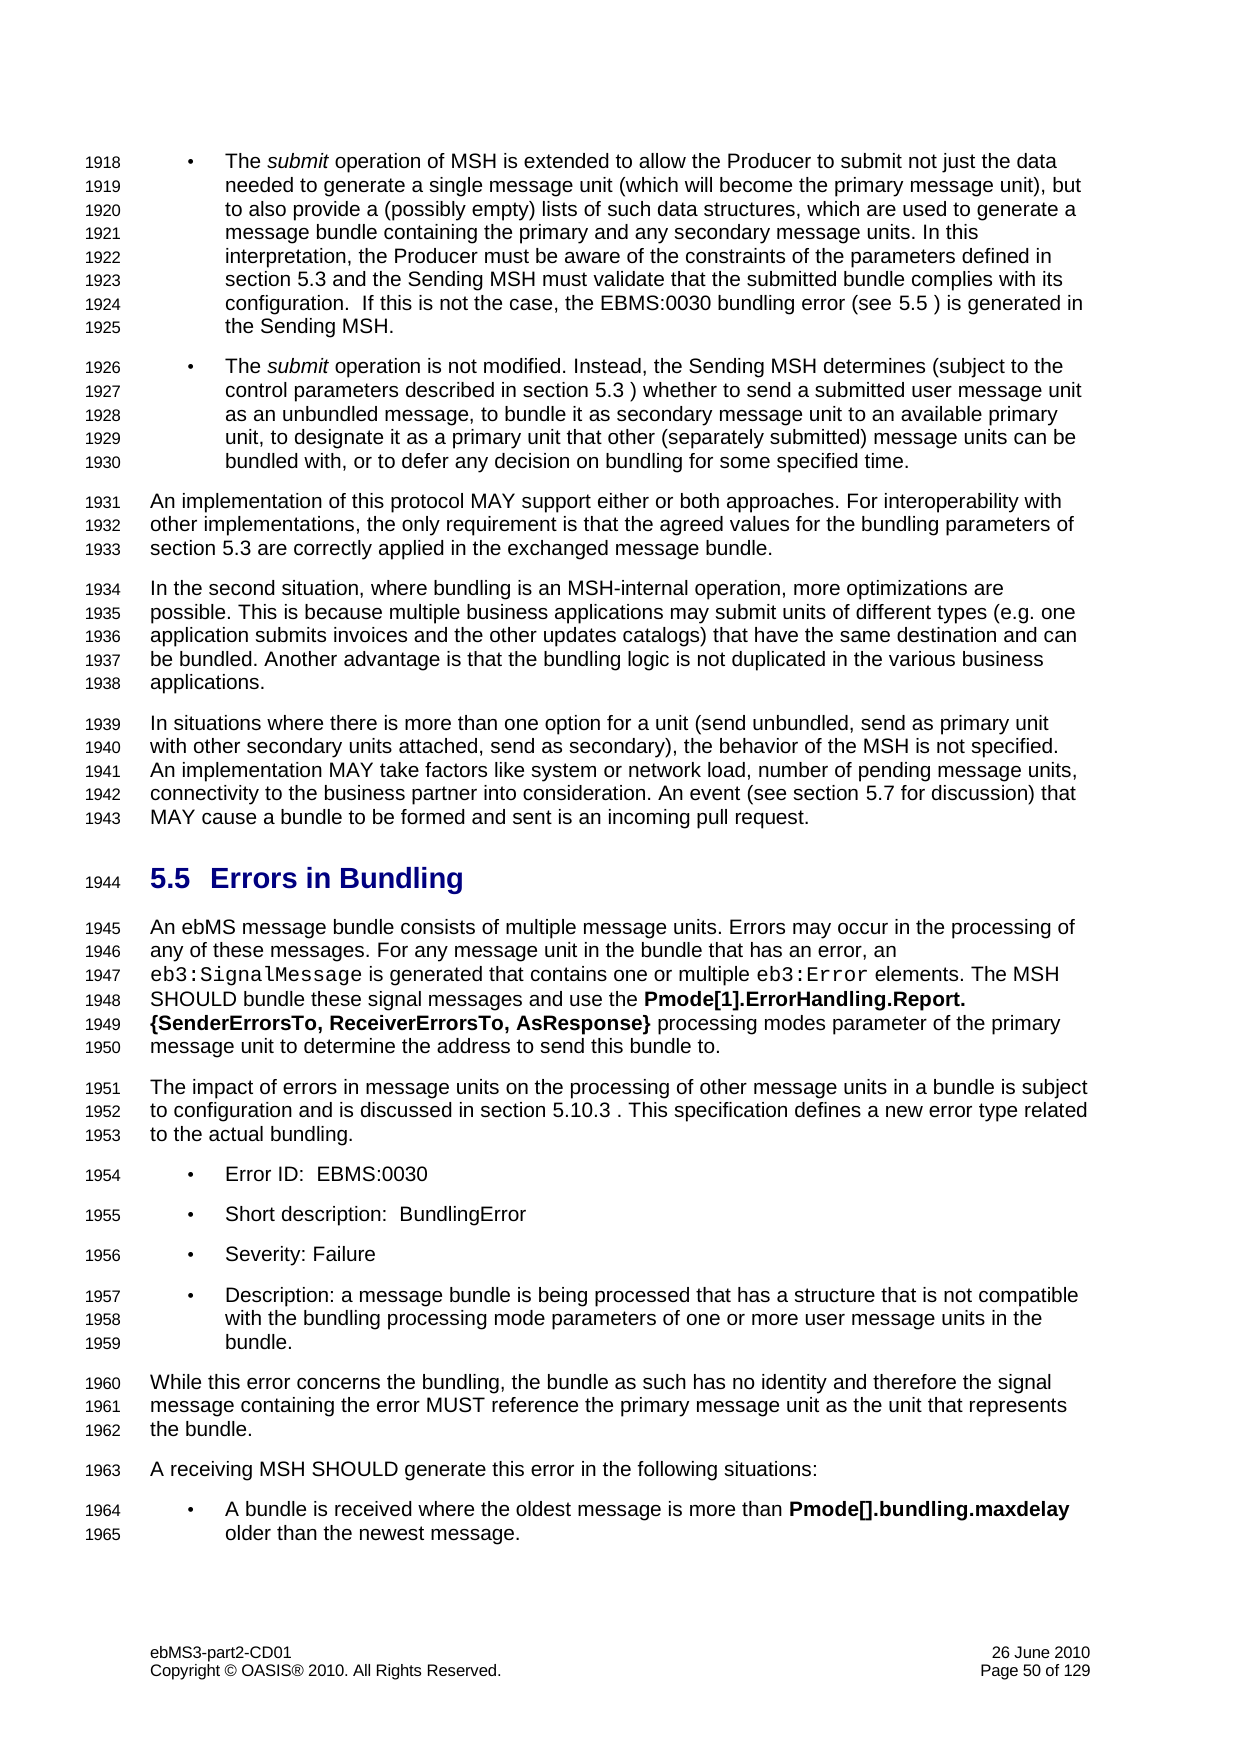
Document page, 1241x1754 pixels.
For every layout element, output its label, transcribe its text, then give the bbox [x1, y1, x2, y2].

list The submit operation is not modified. Instead, the Sending MSH determines (subject to the control parameters described in section 5.3 ) whether to send a submitted user message unit as an unbundled message, to bundle it as secondary message unit to an available primary unit, to designate it as a primary unit that other (separately submitted) message units can be bundled with, or to defer any decision on bundling for some specified time. [187, 355, 1090, 473]
list Description: a message bundle is being processed that has a structure that is not compatible with the bundling processing mode parameters of one or more user message units in the bundle. [187, 1283, 1090, 1354]
text The impact of errors in message units on the processing of other message units in a bundle is subject to configuration and is discussed in section 5.10.3 . This specification defines a new error type related to the actual bundling. [150, 1075, 1090, 1146]
list Error ID: EBMS:0030 [187, 1162, 1090, 1186]
list The submit operation of MSH is extended to allow the Producer to submit not just the data needed to generate a single message unit (which will become the primary message unit), but to also provide a (possibly empty) lists of such data structures, which are used to generate a message bundle containing the primary and any secondary message units. In this interpretation, the Producer must be aware of the constraints of the parameters defined in section 5.3 and the Sending MSH must validate that the submitted bundle complies with its configuration. If this is not the case, the EBMS:0030 bundling error (see 5.5 ) is generated in the Sending MSH. [187, 150, 1090, 338]
text In situations where there is more than one option for a unit (send unbundled, send as primary unit with other secondary units attached, send as secondary), the behavior of the MSH is not specified. An implementation MAY take factors like system or network load, number of pending message units, connectivity to the business partner into consideration. An event (see section 5.7 for discussion) that MAY cause a bundle to be formed and sent is an incoming pull request. [150, 711, 1090, 829]
text An implementation of this protocol MAY support either or both approaches. For interoperability with other implementations, the only requirement is that the agreed values for the bundling parameters of section 5.3 are correctly applied in the exchanged message bundle. [150, 489, 1090, 560]
text In the second situation, where bundling is an MSH-internal operation, more optimizations are possible. This is because multiple business applications may submit units of different types (e.g. one application submits invoices and the other updates catalogs) that have the same destination and can be bundled. Another advantage is that the bundling logic is not duplicated in the various business applications. [150, 577, 1090, 694]
text An ebMS message bundle consists of multiple message units. Errors may occur in the processing of any of these messages. For any message unit in the bundle that has an error, an eb3:SignalMessage is generated that contains one or multiple eb3:Error elements. The MSH SHOULD bundle these signal messages and use the Pmode[1].ErrorHandling.Report.{SenderErrorsTo, ReceiverErrorsTo, AsResponse} processing modes parameter of the primary message unit to determine the address to send this bundle to. [150, 915, 1090, 1058]
text A receiving MSH SHOULD generate this error in the following situations: [150, 1458, 1090, 1481]
list Severity: Failure [187, 1243, 1090, 1266]
list A bundle is received where the oldest message is more than Pmode[].bundling.maxdelay older than the newest message. [187, 1498, 1090, 1545]
list Short description: BundlingError [187, 1203, 1090, 1226]
text While this error concerns the bundling, the bundle as such has no identity and therefore the signal message containing the error MUST reference the primary message unit as the unit that represents the bundle. [150, 1370, 1090, 1441]
subtitle Errors in Bundling [150, 862, 1090, 894]
